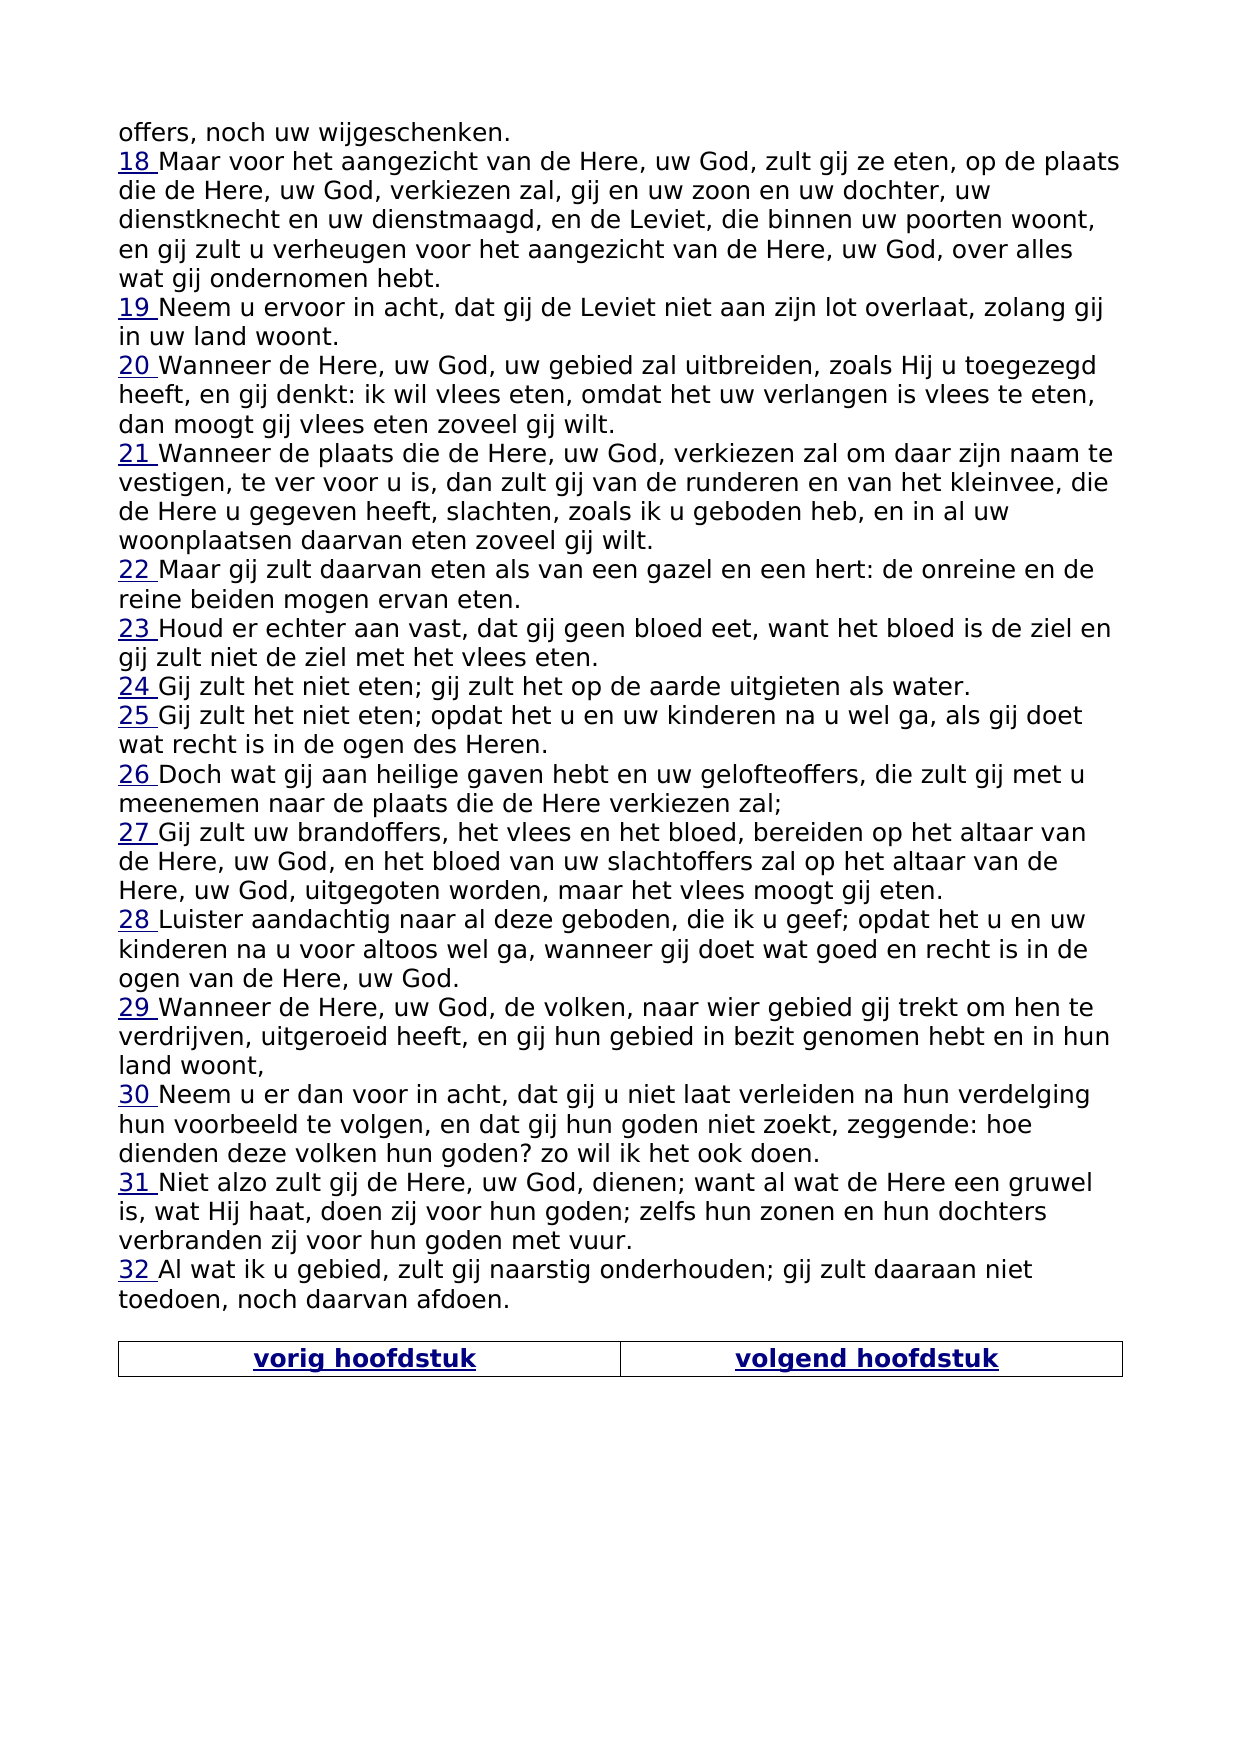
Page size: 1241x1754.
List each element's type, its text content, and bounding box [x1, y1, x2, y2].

table_header volgend hoofdstuk [621, 1342, 1122, 1376]
text offers, noch uw wijgeschenken. 18 Maar voor het aangezicht van de Here, uw God, zult gij ze eten, op de plaats die de Here, uw God, verkiezen zal, gij en uw zoon en uw dochter, uw dienstknecht en uw dienstmaagd, en de Leviet, die binnen uw poorten woont, en gij zult u verheugen voor het aangezicht van de Here, uw God, over alles wat gij ondernomen hebt. 19 Neem u ervoor in acht, dat gij de Leviet niet aan zijn lot overlaat, zolang gij in uw land woont. 20 Wanneer de Here, uw God, uw gebied zal uitbreiden, zoals Hij u toegezegd heeft, en gij denkt: ik wil vlees eten, omdat het uw verlangen is vlees te eten, dan moogt gij vlees eten zoveel gij wilt. 21 Wanneer de plaats die de Here, uw God, verkiezen zal om daar zijn naam te vestigen, te ver voor u is, dan zult gij van de runderen en van het kleinvee, die de Here u gegeven heeft, slachten, zoals ik u geboden heb, en in al uw woonplaatsen daarvan eten zoveel gij wilt. 22 Maar gij zult daarvan eten als van een gazel en een hert: de onreine en de reine beiden mogen ervan eten. 23 Houd er echter aan vast, dat gij geen bloed eet, want het bloed is de ziel en gij zult niet de ziel met het vlees eten. 24 Gij zult het niet eten; gij zult het op de aarde uitgieten als water. 25 Gij zult het niet eten; opdat het u en uw kinderen na u wel ga, als gij doet wat recht is in de ogen des Heren. 26 Doch wat gij aan heilige gaven hebt en uw gelofteoffers, die zult gij met u meenemen naar de plaats die de Here verkiezen zal; 27 Gij zult uw brandoffers, het vlees en het bloed, bereiden op het altaar van de Here, uw God, en het bloed van uw slachtoffers zal op het altaar van de Here, uw God, uitgegoten worden, maar het vlees moogt gij eten. 28 Luister aandachtig naar al deze geboden, die ik u geef; opdat het u en uw kinderen na u voor altoos wel ga, wanneer gij doet wat goed en recht is in de ogen van de Here, uw God. 29 Wanneer de Here, uw God, de volken, naar wier gebied gij trekt om hen te verdrijven, uitgeroeid heeft, en gij hun gebied in bezit genomen hebt en in hun land woont, 30 Neem u er dan voor in acht, dat gij u niet laat verleiden na hun verdelging hun voorbeeld te volgen, en dat gij hun goden niet zoekt, zeggende: hoe dienden deze volken hun goden? zo wil ik het ook doen. 31 Niet alzo zult gij de Here, uw God, dienen; want al wat de Here een gruwel is, wat Hij haat, doen zij voor hun goden; zelfs hun zonen en hun dochters verbranden zij voor hun goden met vuur. 32 Al wat ik u gebied, zult gij naarstig onderhouden; gij zult daaraan niet toedoen, noch daarvan afdoen. [118, 118, 1122, 1314]
table_header vorig hoofdstuk [119, 1342, 620, 1376]
